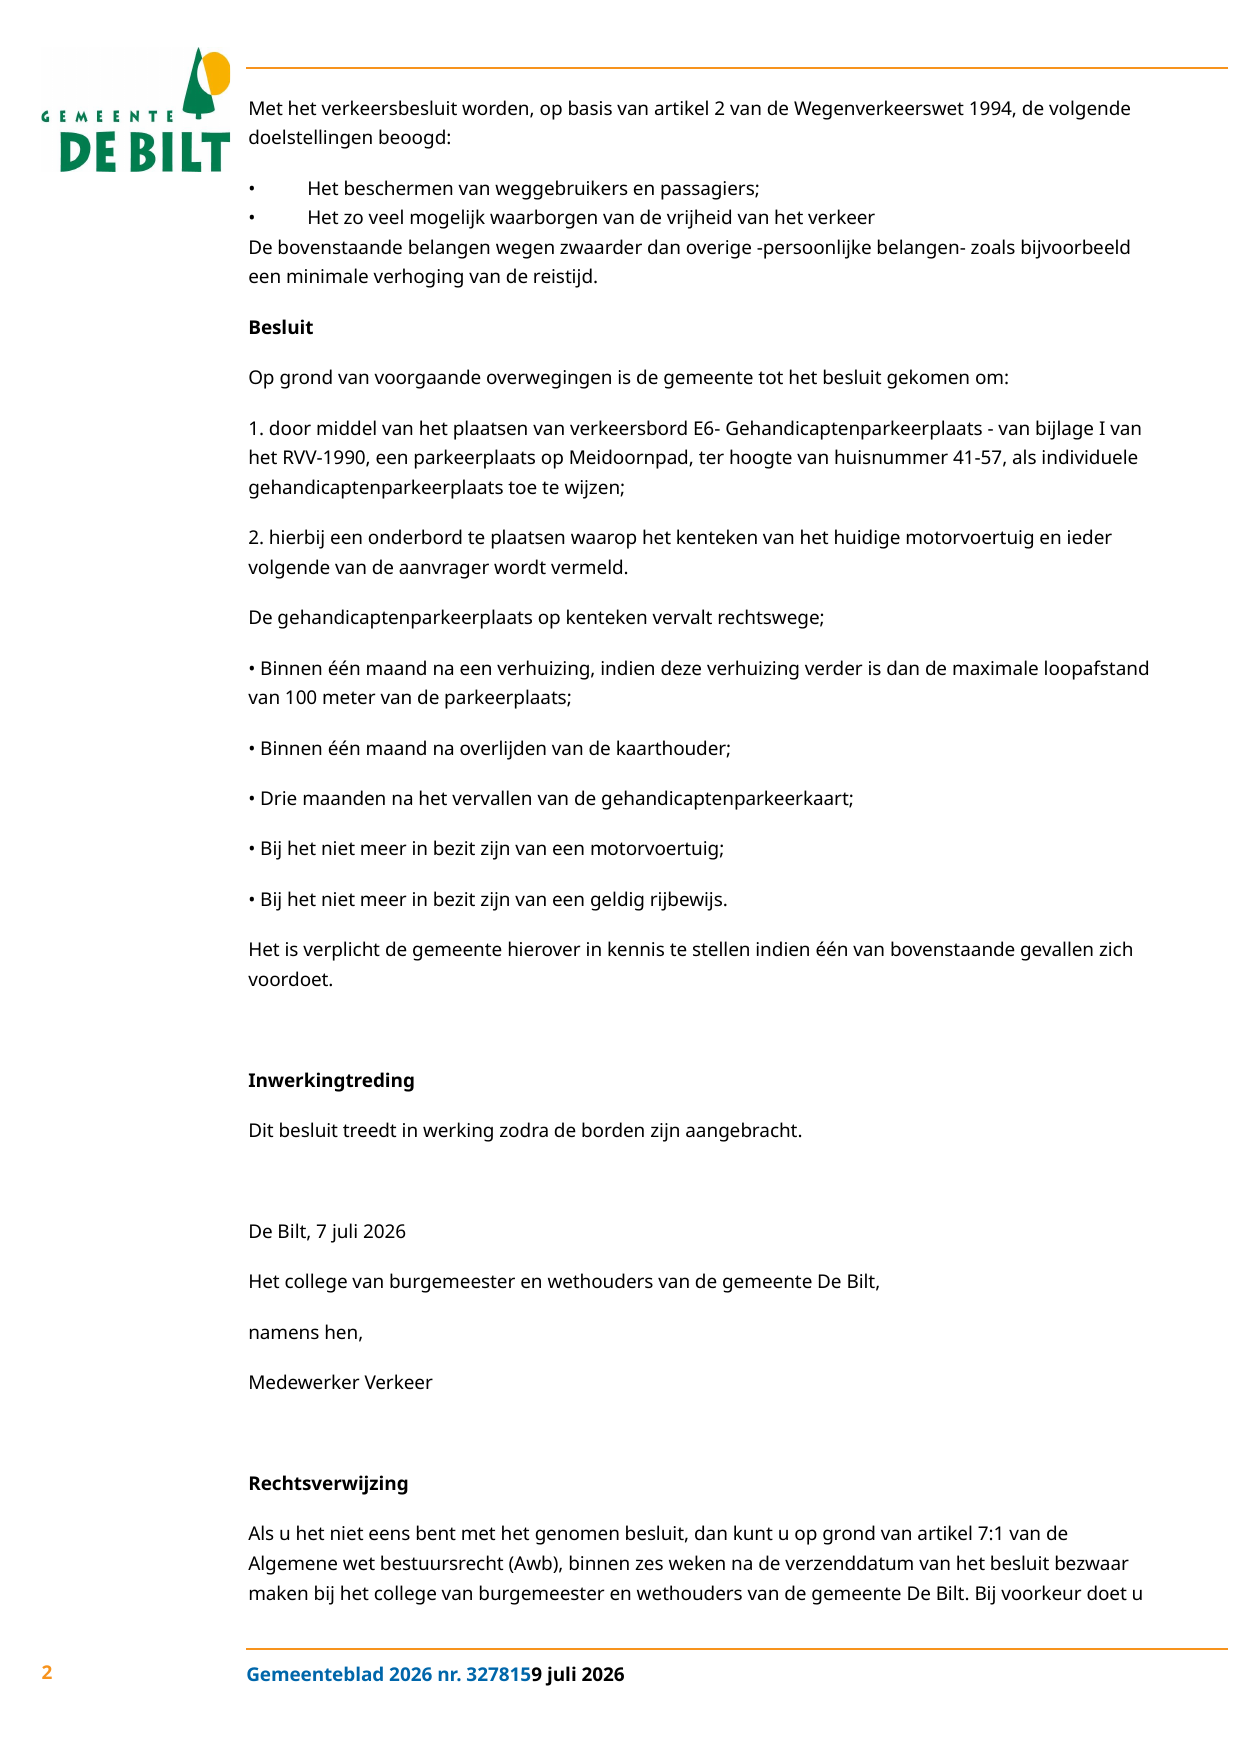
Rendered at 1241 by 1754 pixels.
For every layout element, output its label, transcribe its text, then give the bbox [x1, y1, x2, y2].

text • Drie maanden na het vervallen van de gehandicaptenparkeerkaart; [248, 785, 1152, 811]
text • Binnen één maand na overlijden van de kaarthouder; [248, 735, 1152, 761]
list Het beschermen van weggebruikers en passagiers; [248, 175, 1152, 201]
text Dit besluit treedt in werking zodra de borden zijn aangebracht. [248, 1117, 1152, 1143]
text Rechtsverwijzing [248, 1470, 1152, 1496]
text De bovenstaande belangen wegen zwaarder dan overige -persoonlijke belangen- zoals bijvoorbeeld een minimale verhoging van de reistijd. [248, 234, 1152, 289]
list Het zo veel mogelijk waarborgen van de vrijheid van het verkeer [248, 204, 1152, 230]
picture [41, 47, 231, 172]
text Het is verplicht de gemeente hierover in kennis te stellen indien één van bovenstaande gevallen zich voordoet. [248, 936, 1152, 992]
text • Binnen één maand na een verhuizing, indien deze verhuizing verder is dan de maximale loopafstand van 100 meter van de parkeerplaats; [248, 655, 1152, 710]
text Op grond van voorgaande overwegingen is de gemeente tot het besluit gekomen om: [248, 364, 1152, 390]
text 1. door middel van het plaatsen van verkeersbord E6- Gehandicaptenparkeerplaats - van bijlage I van het RVV-1990, een parkeerplaats op Meidoornpad, ter hoogte van huisnummer 41-57, als individuele gehandicaptenparkeerplaats toe te wijzen; [248, 415, 1152, 500]
text 2. hierbij een onderbord te plaatsen waarop het kenteken van het huidige motorvoertuig en ieder volgende van de aanvrager wordt vermeld. [248, 524, 1152, 580]
text Besluit [248, 314, 1152, 340]
text De Bilt, 7 juli 2026 [248, 1218, 1152, 1244]
text Als u het niet eens bent met het genomen besluit, dan kunt u op grond van artikel 7:1 van de Algemene wet bestuursrecht (Awb), binnen zes weken na de verzenddatum van het besluit bezwaar maken bij het college van burgemeester en wethouders van de gemeente De Bilt. Bij voorkeur doet u [248, 1521, 1152, 1606]
text • Bij het niet meer in bezit zijn van een motorvoertuig; [248, 836, 1152, 861]
text Medewerker Verkeer [248, 1369, 1152, 1395]
text Het college van burgemeester en wethouders van de gemeente De Bilt, [248, 1268, 1152, 1294]
text Met het verkeersbesluit worden, op basis van artikel 2 van de Wegenverkeerswet 1994, de volgende doelstellingen beoogd: [248, 95, 1152, 150]
text • Bij het niet meer in bezit zijn van een geldig rijbewijs. [248, 886, 1152, 912]
text namens hen, [248, 1319, 1152, 1345]
text Inwerkingtreding [248, 1067, 1152, 1093]
text De gehandicaptenparkeerplaats op kenteken vervalt rechtswege; [248, 604, 1152, 630]
